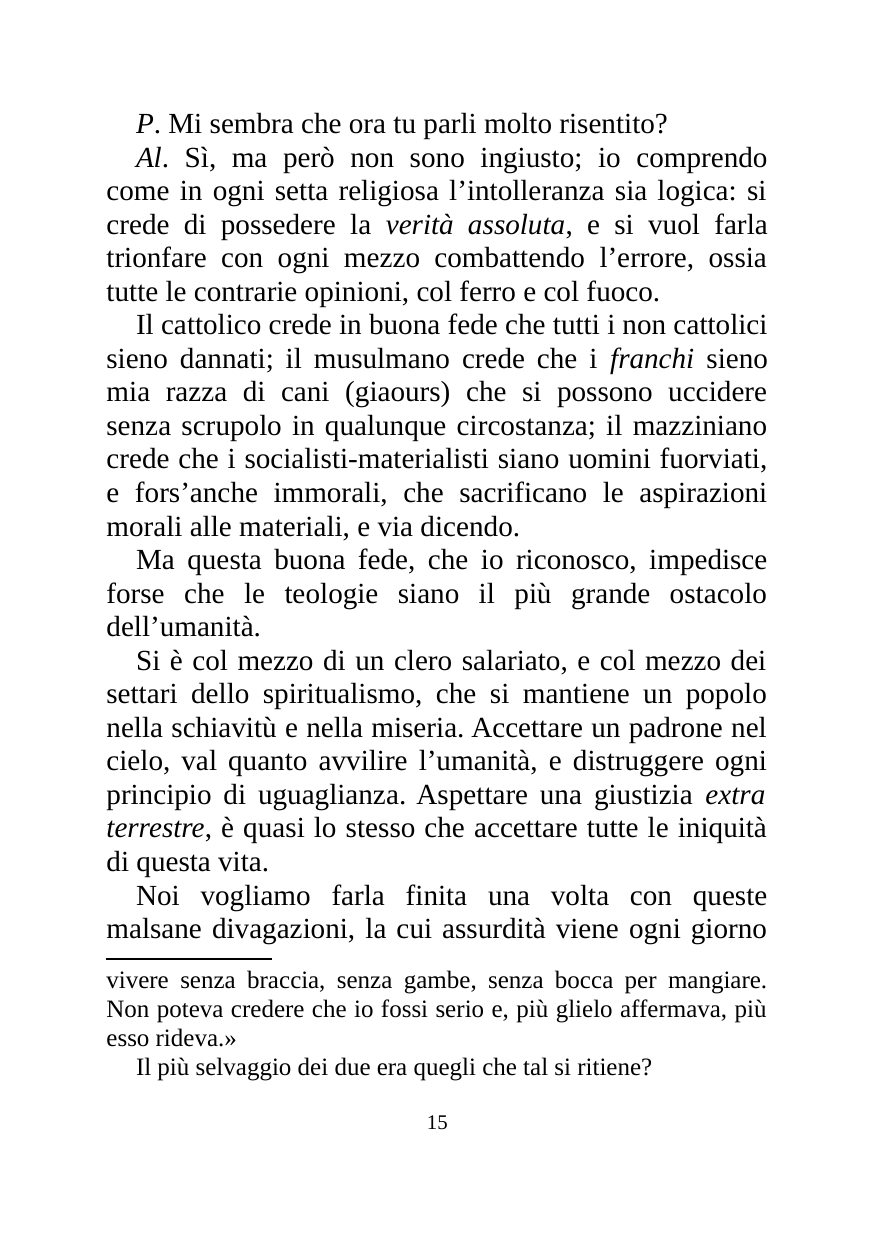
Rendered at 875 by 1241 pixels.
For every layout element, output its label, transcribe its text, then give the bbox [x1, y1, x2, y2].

text Il più selvaggio dei due era quegli che tal si ritiene? [106, 1052, 768, 1080]
text Noi vogliamo farla finita una volta con queste malsane divagazioni, la cui assurdità viene ogni giorno [106, 878, 768, 945]
text vivere senza braccia, senza gambe, senza bocca per mangiare. Non poteva credere che io fossi serio e, più glielo affermava, più esso rideva.» [106, 965, 768, 1052]
text Ma questa buona fede, che io riconosco, impedisce forse che le teologie siano il più grande ostacolo dell’umanità. [106, 542, 768, 643]
text Il cattolico crede in buona fede che tutti i non cattolici sieno dannati; il musulmano crede che i franchi sieno mia razza di cani (giaours) che si possono uccidere senza scrupolo in qualunque circostanza; il mazziniano crede che i socialisti-materialisti siano uomini fuorviati, e fors’anche immorali, che sacrificano le aspirazioni morali alle materiali, e via dicendo. [106, 307, 768, 542]
text Al. Sì, ma però non sono ingiusto; io comprendo come in ogni setta religiosa l’intolleranza sia logica: si crede di possedere la verità assoluta, e si vuol farla trionfare con ogni mezzo combattendo l’errore, ossia tutte le contrarie opinioni, col ferro e col fuoco. [106, 140, 768, 307]
text P. Mi sembra che ora tu parli molto risentito? [106, 106, 768, 140]
text Si è col mezzo di un clero salariato, e col mezzo dei settari dello spiritualismo, che si mantiene un popolo nella schiavitù e nella miseria. Accettare un padrone nel cielo, val quanto avvilire l’umanità, e distruggere ogni principio di uguaglianza. Aspettare una giustizia extra terrestre, è quasi lo stesso che accettare tutte le iniquità di questa vita. [106, 643, 768, 878]
